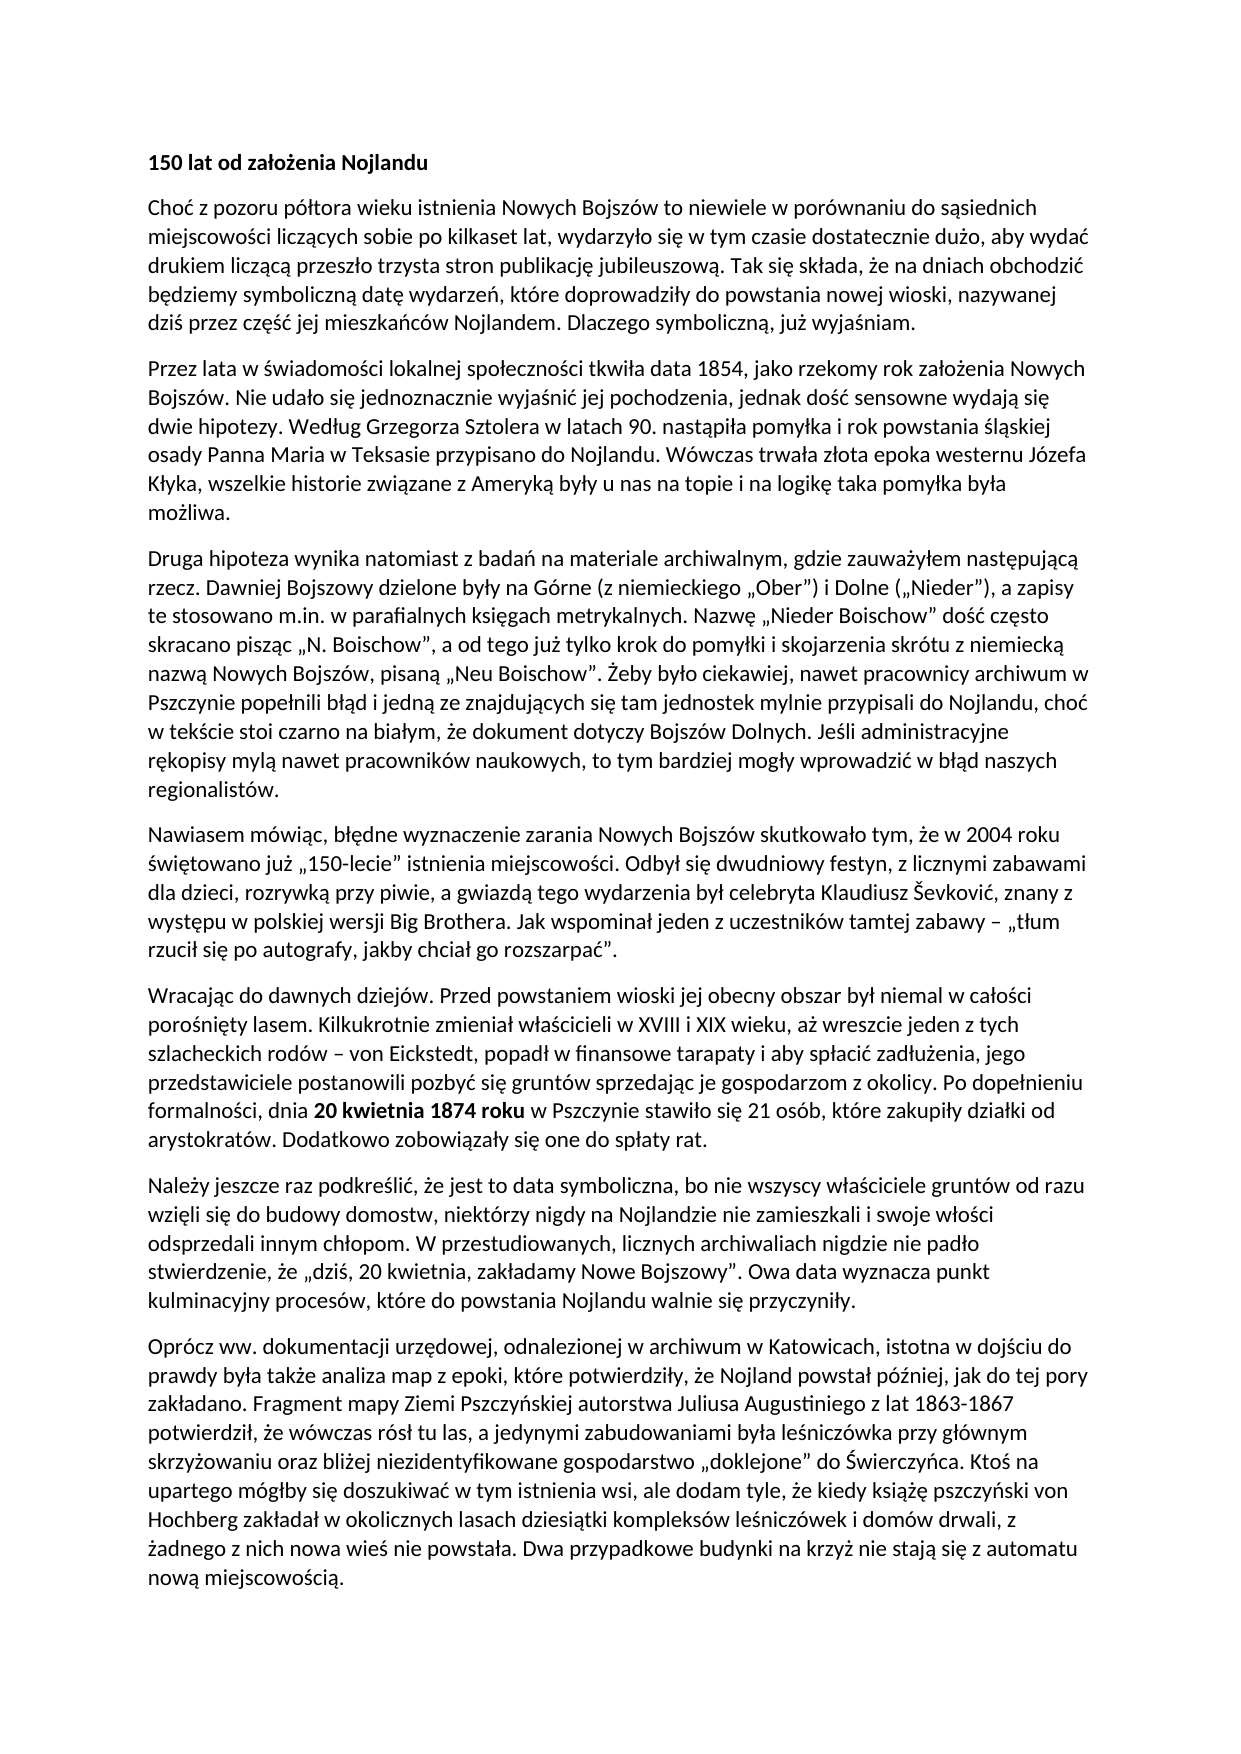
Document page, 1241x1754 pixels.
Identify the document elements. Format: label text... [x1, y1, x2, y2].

text Oprócz ww. dokumentacji urzędowej, odnalezionej w archiwum w Katowicach, istotna w dojściu do prawdy była także analiza map z epoki, które potwierdziły, że Nojland powstał później, jak do tej pory zakładano. Fragment mapy Ziemi Pszczyńskiej autorstwa Juliusa Augustiniego z lat 1863-1867 potwierdził, że wówczas rósł tu las, a jedynymi zabudowaniami była leśniczówka przy głównym skrzyżowaniu oraz bliżej niezidentyfikowane gospodarstwo „doklejone” do Świerczyńca. Ktoś na upartego mógłby się doszukiwać w tym istnienia wsi, ale dodam tyle, że kiedy książę pszczyński von Hochberg zakładał w okolicznych lasach dziesiątki kompleksów leśniczówek i domów drwali, z żadnego z nich nowa wieś nie powstała. Dwa przypadkowe budynki na krzyż nie stają się z automatu nową miejscowością. [148, 1332, 1093, 1591]
text 150 lat od założenia Nojlandu [148, 148, 1093, 176]
text Wracając do dawnych dziejów. Przed powstaniem wioski jej obecny obszar był niemal w całości porośnięty lasem. Kilkukrotnie zmieniał właścicieli w XVIII i XIX wieku, aż wreszcie jeden z tych szlacheckich rodów – von Eickstedt, popadł w finansowe tarapaty i aby spłacić zadłużenia, jego przedstawiciele postanowili pozbyć się gruntów sprzedając je gospodarzom z okolicy. Po dopełnieniu formalności, dnia 20 kwietnia 1874 roku w Pszczynie stawiło się 21 osób, które zakupiły działki od arystokratów. Dodatkowo zobowiązały się one do spłaty rat. [148, 981, 1093, 1153]
text Przez lata w świadomości lokalnej społeczności tkwiła data 1854, jako rzekomy rok założenia Nowych Bojszów. Nie udało się jednoznacznie wyjaśnić jej pochodzenia, jednak dość sensowne wydają się dwie hipotezy. Według Grzegorza Sztolera w latach 90. nastąpiła pomyłka i rok powstania śląskiej osady Panna Maria w Teksasie przypisano do Nojlandu. Wówczas trwała złota epoka westernu Józefa Kłyka, wszelkie historie związane z Ameryką były u nas na topie i na logikę taka pomyłka była możliwa. [148, 354, 1093, 526]
text Nawiasem mówiąc, błędne wyznaczenie zarania Nowych Bojszów skutkowało tym, że w 2004 roku świętowano już „150-lecie” istnienia miejscowości. Odbył się dwudniowy festyn, z licznymi zabawami dla dzieci, rozrywką przy piwie, a gwiazdą tego wydarzenia był celebryta Klaudiusz Ševković, znany z występu w polskiej wersji Big Brothera. Jak wspominał jeden z uczestników tamtej zabawy – „tłum rzucił się po autografy, jakby chciał go rozszarpać”. [148, 820, 1093, 964]
text Druga hipoteza wynika natomiast z badań na materiale archiwalnym, gdzie zauważyłem następującą rzecz. Dawniej Bojszowy dzielone były na Górne (z niemieckiego „Ober”) i Dolne („Nieder”), a zapisy te stosowano m.in. w parafialnych księgach metrykalnych. Nazwę „Nieder Boischow” dość często skracano pisząc „N. Boischow”, a od tego już tylko krok do pomyłki i skojarzenia skrótu z niemiecką nazwą Nowych Bojszów, pisaną „Neu Boischow”. Żeby było ciekawiej, nawet pracownicy archiwum w Pszczynie popełnili błąd i jedną ze znajdujących się tam jednostek mylnie przypisali do Nojlandu, choć w tekście stoi czarno na białym, że dokument dotyczy Bojszów Dolnych. Jeśli administracyjne rękopisy mylą nawet pracowników naukowych, to tym bardziej mogły wprowadzić w błąd naszych regionalistów. [148, 544, 1093, 803]
text Należy jeszcze raz podkreślić, że jest to data symboliczna, bo nie wszyscy właściciele gruntów od razu wzięli się do budowy domostw, niektórzy nigdy na Nojlandzie nie zamieszkali i swoje włości odsprzedali innym chłopom. W przestudiowanych, licznych archiwaliach nigdzie nie padło stwierdzenie, że „dziś, 20 kwietnia, zakładamy Nowe Bojszowy”. Owa data wyznacza punkt kulminacyjny procesów, które do powstania Nojlandu walnie się przyczyniły. [148, 1171, 1093, 1314]
text Choć z pozoru półtora wieku istnienia Nowych Bojszów to niewiele w porównaniu do sąsiednich miejscowości liczących sobie po kilkaset lat, wydarzyło się w tym czasie dostatecznie dużo, aby wydać drukiem liczącą przeszło trzysta stron publikację jubileuszową. Tak się składa, że na dniach obchodzić będziemy symboliczną datę wydarzeń, które doprowadziły do powstania nowej wioski, nazywanej dziś przez część jej mieszkańców Nojlandem. Dlaczego symboliczną, już wyjaśniam. [148, 193, 1093, 337]
